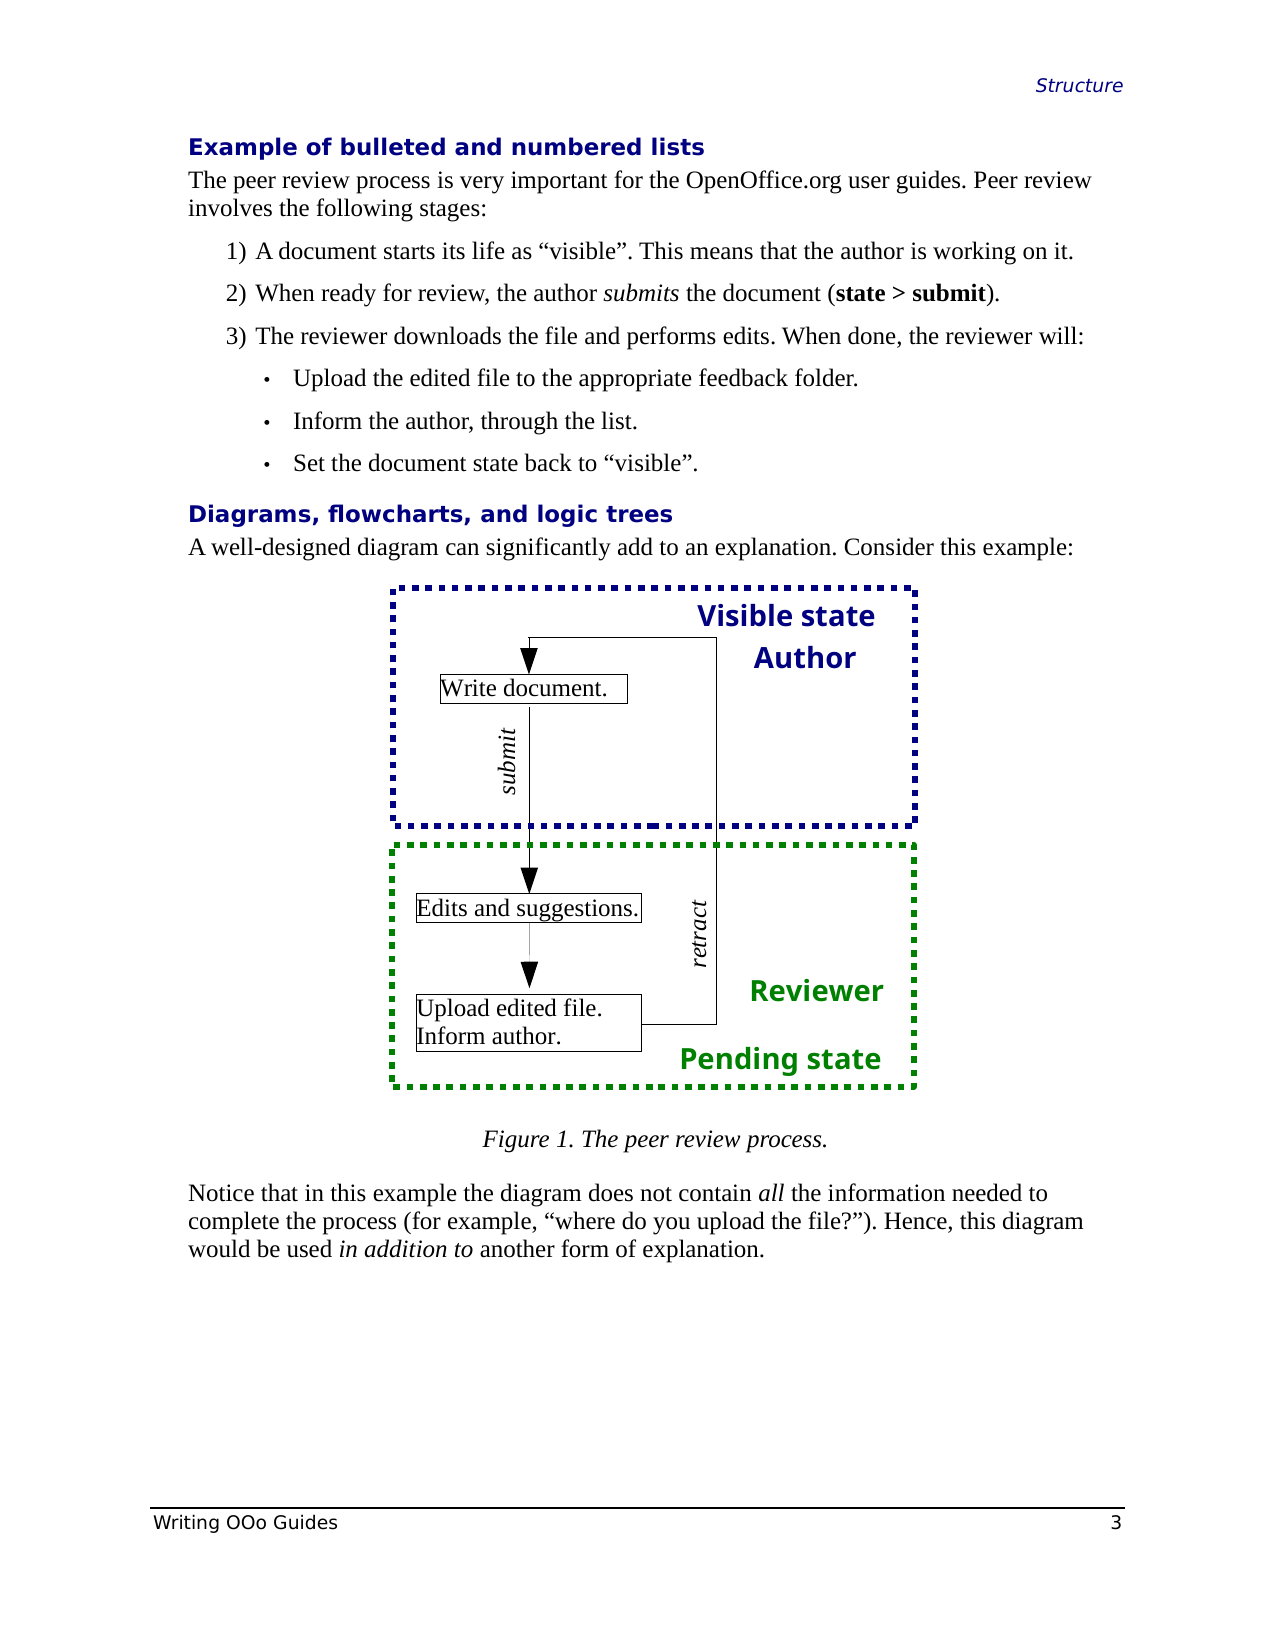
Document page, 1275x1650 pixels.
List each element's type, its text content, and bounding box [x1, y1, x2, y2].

text The peer review process is very important for the OpenOffice.org user guides. Peer review involves the following stages: [188, 167, 1125, 222]
subtitle Example of bulleted and numbered lists [188, 134, 1125, 161]
list When ready for review, the author submits the document (state > submit). [226, 279, 1125, 307]
text A well-designed diagram can significantly add to an explanation. Consider this example: [188, 533, 1125, 561]
list The reviewer downloads the file and performs edits. When done, the reviewer will: [226, 322, 1125, 349]
text Figure 1. The peer review process. [391, 1125, 922, 1153]
list A document starts its life as “visible”. This means that the author is working on it. [226, 237, 1125, 264]
subtitle Diagrams, flowcharts, and logic trees [188, 501, 1125, 527]
list Inform the author, through the list. [263, 407, 1125, 434]
list Set the document state back to “visible”. [263, 449, 1125, 477]
text Notice that in this example the diagram does not contain all the information needed to complete the process (for example, “where do you upload the file?”). Hence, this diagram would be used in addition to another form of explanation. [188, 1179, 1125, 1262]
list Upload the edited file to the appropriate feedback folder. [263, 364, 1125, 392]
